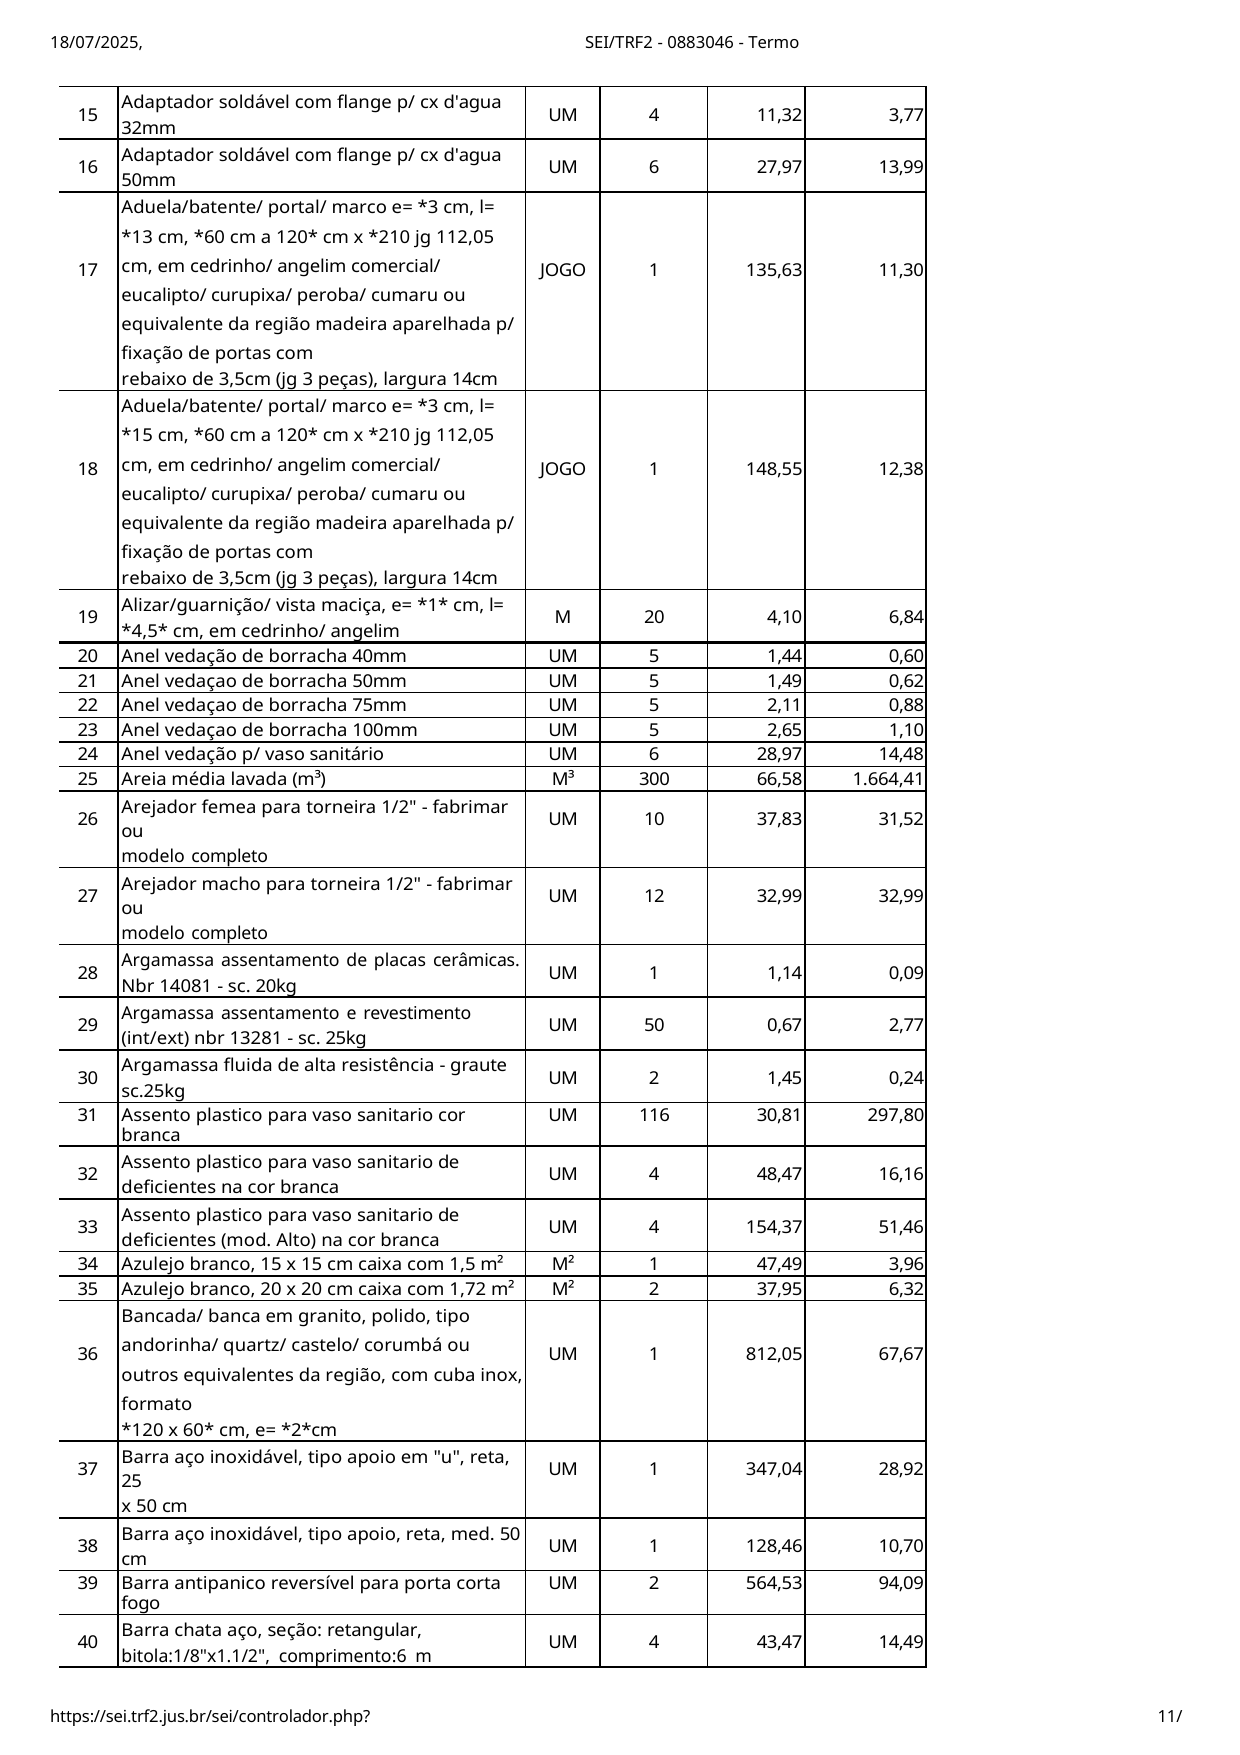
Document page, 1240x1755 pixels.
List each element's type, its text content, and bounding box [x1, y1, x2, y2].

table_cell 2,65 [708, 718, 804, 741]
table_cell 66,58 [708, 767, 804, 790]
table_cell Areia média lavada (m³) [119, 767, 525, 790]
table_cell 154,37 [708, 1200, 804, 1251]
table_cell 47,49 [708, 1252, 804, 1275]
table_cell 51,46 [806, 1200, 925, 1251]
table_cell 50 [601, 998, 707, 1049]
table_cell 35 [59, 1277, 117, 1300]
table_header 5 [601, 644, 707, 667]
table_cell UM [526, 868, 599, 944]
table_cell 94,09 [806, 1571, 925, 1613]
table_cell 33 [59, 1200, 117, 1251]
table_cell 37,95 [708, 1277, 804, 1300]
table_cell 5 [601, 718, 707, 741]
table_cell 1 [601, 391, 707, 588]
table_cell 27 [59, 868, 117, 944]
table_cell 116 [601, 1103, 707, 1145]
table_cell M² [526, 1277, 599, 1300]
table_cell 26 [59, 792, 117, 867]
table_cell 0,09 [806, 945, 925, 996]
table_cell UM [526, 945, 599, 996]
table_cell 30,81 [708, 1103, 804, 1145]
table_cell 1,10 [806, 718, 925, 741]
table_cell Assento plastico para vaso sanitario cor branca [119, 1103, 525, 1145]
table_cell UM [526, 1615, 599, 1666]
table_cell 31,52 [806, 792, 925, 867]
table_cell 135,63 [708, 193, 804, 390]
table_cell 4 [601, 1615, 707, 1666]
table_cell UM [526, 743, 599, 766]
table_cell 3,96 [806, 1252, 925, 1275]
table_cell 16,16 [806, 1147, 925, 1198]
table_cell 10,70 [806, 1519, 925, 1569]
table_cell Arejador femea para torneira 1/2" - fabrimar ou modelo completo [119, 792, 525, 867]
table_cell Adaptador soldável com flange p/ cx d'agua 32mm [119, 87, 525, 138]
table_cell UM [526, 1519, 599, 1569]
table_cell 1 [601, 1301, 707, 1440]
table_cell 32,99 [708, 868, 804, 944]
table_cell Azulejo branco, 20 x 20 cm caixa com 1,72 m² [119, 1277, 525, 1300]
table_cell Aduela/batente/ portal/ marco e= *3 cm, l= *15 cm, *60 cm a 120* cm x *210 jg 112,05 cm, em cedrinho/ angelim comercial/ eucalipto/ curupixa/ peroba/ cumaru ou equivalente da região madeira aparelhada p/ fixação de portas com rebaixo de 3,5cm (jg 3 peças), largura 14cm [119, 391, 525, 588]
table_cell 4 [601, 1200, 707, 1251]
table_cell 34 [59, 1252, 117, 1275]
table_cell 1 [601, 1442, 707, 1517]
table_cell 19 [59, 590, 117, 641]
table_cell 0,88 [806, 693, 925, 716]
table_cell JOGO [526, 391, 599, 588]
table_cell 347,04 [708, 1442, 804, 1517]
table_cell 13,99 [806, 140, 925, 191]
table_cell 2,11 [708, 693, 804, 716]
table_cell 11,30 [806, 193, 925, 390]
table_cell 6,84 [806, 590, 925, 641]
table_cell Anel vedaçao de borracha 50mm [119, 669, 525, 692]
table_cell 2 [601, 1051, 707, 1101]
table_cell 2 [601, 1277, 707, 1300]
table_header Anel vedação de borracha 40mm [119, 644, 525, 667]
table_cell UM [526, 1442, 599, 1517]
table_cell 24 [59, 743, 117, 766]
table_cell UM [526, 1103, 599, 1145]
table_cell 2,77 [806, 998, 925, 1049]
table_cell UM [526, 1147, 599, 1198]
table_cell Arejador macho para torneira 1/2" - fabrimar ou modelo completo [119, 868, 525, 944]
table_cell 28,97 [708, 743, 804, 766]
table_header 1,44 [708, 644, 804, 667]
table_cell 30 [59, 1051, 117, 1101]
table_cell 300 [601, 767, 707, 790]
table_header UM [526, 644, 599, 667]
table_cell 16 [59, 140, 117, 191]
table_cell M³ [526, 767, 599, 790]
table_cell 6 [601, 743, 707, 766]
table_cell Argamassa assentamento e revestimento (int/ext) nbr 13281 - sc. 25kg [119, 998, 525, 1049]
table_cell 3,77 [806, 87, 925, 138]
table_cell 43,47 [708, 1615, 804, 1666]
table_cell 14,49 [806, 1615, 925, 1666]
table_cell 128,46 [708, 1519, 804, 1569]
table_cell M [526, 590, 599, 641]
table_cell UM [526, 792, 599, 867]
table_cell 28 [59, 945, 117, 996]
table_cell 1 [601, 1519, 707, 1569]
table_cell 1 [601, 1252, 707, 1275]
table_cell 20 [601, 590, 707, 641]
table_cell 564,53 [708, 1571, 804, 1613]
table_cell 1 [601, 193, 707, 390]
table_cell 1,14 [708, 945, 804, 996]
table_cell UM [526, 87, 599, 138]
table_cell UM [526, 140, 599, 191]
table_cell Adaptador soldável com flange p/ cx d'agua 50mm [119, 140, 525, 191]
table_cell Alizar/guarnição/ vista maciça, e= *1* cm, l= *4,5* cm, em cedrinho/ angelim [119, 590, 525, 641]
table_cell 297,80 [806, 1103, 925, 1145]
table_cell Assento plastico para vaso sanitario de deficientes (mod. Alto) na cor branca [119, 1200, 525, 1251]
table_cell 37 [59, 1442, 117, 1517]
table_cell 15 [59, 87, 117, 138]
table_cell 32,99 [806, 868, 925, 944]
table_cell UM [526, 998, 599, 1049]
table_cell 0,62 [806, 669, 925, 692]
table_cell 10 [601, 792, 707, 867]
table_cell 2 [601, 1571, 707, 1613]
table_header 20 [59, 644, 117, 667]
table_cell UM [526, 1301, 599, 1440]
table_cell 67,67 [806, 1301, 925, 1440]
table_header 0,60 [806, 644, 925, 667]
table_cell 37,83 [708, 792, 804, 867]
table_cell 6 [601, 140, 707, 191]
table_cell 18 [59, 391, 117, 588]
table_cell 0,67 [708, 998, 804, 1049]
table_cell Anel vedaçao de borracha 100mm [119, 718, 525, 741]
table_cell Assento plastico para vaso sanitario de deficientes na cor branca [119, 1147, 525, 1198]
table_cell 40 [59, 1615, 117, 1666]
table_cell 48,47 [708, 1147, 804, 1198]
table_cell Azulejo branco, 15 x 15 cm caixa com 1,5 m² [119, 1252, 525, 1275]
table_cell 4 [601, 1147, 707, 1198]
table_cell 5 [601, 693, 707, 716]
table_cell 22 [59, 693, 117, 716]
table_cell 36 [59, 1301, 117, 1440]
table_cell 148,55 [708, 391, 804, 588]
table_cell 4,10 [708, 590, 804, 641]
table_cell Argamassa fluida de alta resistência - graute sc.25kg [119, 1051, 525, 1101]
table_cell Barra aço inoxidável, tipo apoio em "u", reta, 25 x 50 cm [119, 1442, 525, 1517]
table_cell 39 [59, 1571, 117, 1613]
table_cell Barra aço inoxidável, tipo apoio, reta, med. 50 cm [119, 1519, 525, 1569]
table_cell UM [526, 669, 599, 692]
table_cell Barra antipanico reversível para porta corta fogo [119, 1571, 525, 1613]
table_cell 4 [601, 87, 707, 138]
table_cell Bancada/ banca em granito, polido, tipo andorinha/ quartz/ castelo/ corumbá ou outros equivalentes da região, com cuba inox, formato *120 x 60* cm, e= *2*cm [119, 1301, 525, 1440]
table_cell 29 [59, 998, 117, 1049]
table_cell 31 [59, 1103, 117, 1145]
table_cell UM [526, 693, 599, 716]
table_cell UM [526, 1051, 599, 1101]
table_cell 1,45 [708, 1051, 804, 1101]
table_cell Argamassa assentamento de placas cerâmicas. Nbr 14081 - sc. 20kg [119, 945, 525, 996]
table_cell M² [526, 1252, 599, 1275]
table_cell 1,49 [708, 669, 804, 692]
table_cell UM [526, 718, 599, 741]
table_cell Anel vedaçao de borracha 75mm [119, 693, 525, 716]
table_cell Barra chata aço, seção: retangular, bitola:1/8"x1.1/2", comprimento:6 m [119, 1615, 525, 1666]
table_cell Anel vedação p/ vaso sanitário [119, 743, 525, 766]
table_cell UM [526, 1571, 599, 1613]
table_cell 25 [59, 767, 117, 790]
table_cell 12,38 [806, 391, 925, 588]
table_cell 17 [59, 193, 117, 390]
table_cell 1 [601, 945, 707, 996]
table_cell 14,48 [806, 743, 925, 766]
table_cell Aduela/batente/ portal/ marco e= *3 cm, l= *13 cm, *60 cm a 120* cm x *210 jg 112,05 cm, em cedrinho/ angelim comercial/ eucalipto/ curupixa/ peroba/ cumaru ou equivalente da região madeira aparelhada p/ fixação de portas com rebaixo de 3,5cm (jg 3 peças), largura 14cm [119, 193, 525, 390]
table_cell 28,92 [806, 1442, 925, 1517]
table_cell 11,32 [708, 87, 804, 138]
table_cell JOGO [526, 193, 599, 390]
table_cell 23 [59, 718, 117, 741]
table_cell UM [526, 1200, 599, 1251]
table_cell 812,05 [708, 1301, 804, 1440]
table_cell 38 [59, 1519, 117, 1569]
table_cell 21 [59, 669, 117, 692]
table_cell 32 [59, 1147, 117, 1198]
table_cell 12 [601, 868, 707, 944]
table_cell 27,97 [708, 140, 804, 191]
table_cell 5 [601, 669, 707, 692]
table_cell 1.664,41 [806, 767, 925, 790]
table_cell 0,24 [806, 1051, 925, 1101]
table_cell 6,32 [806, 1277, 925, 1300]
